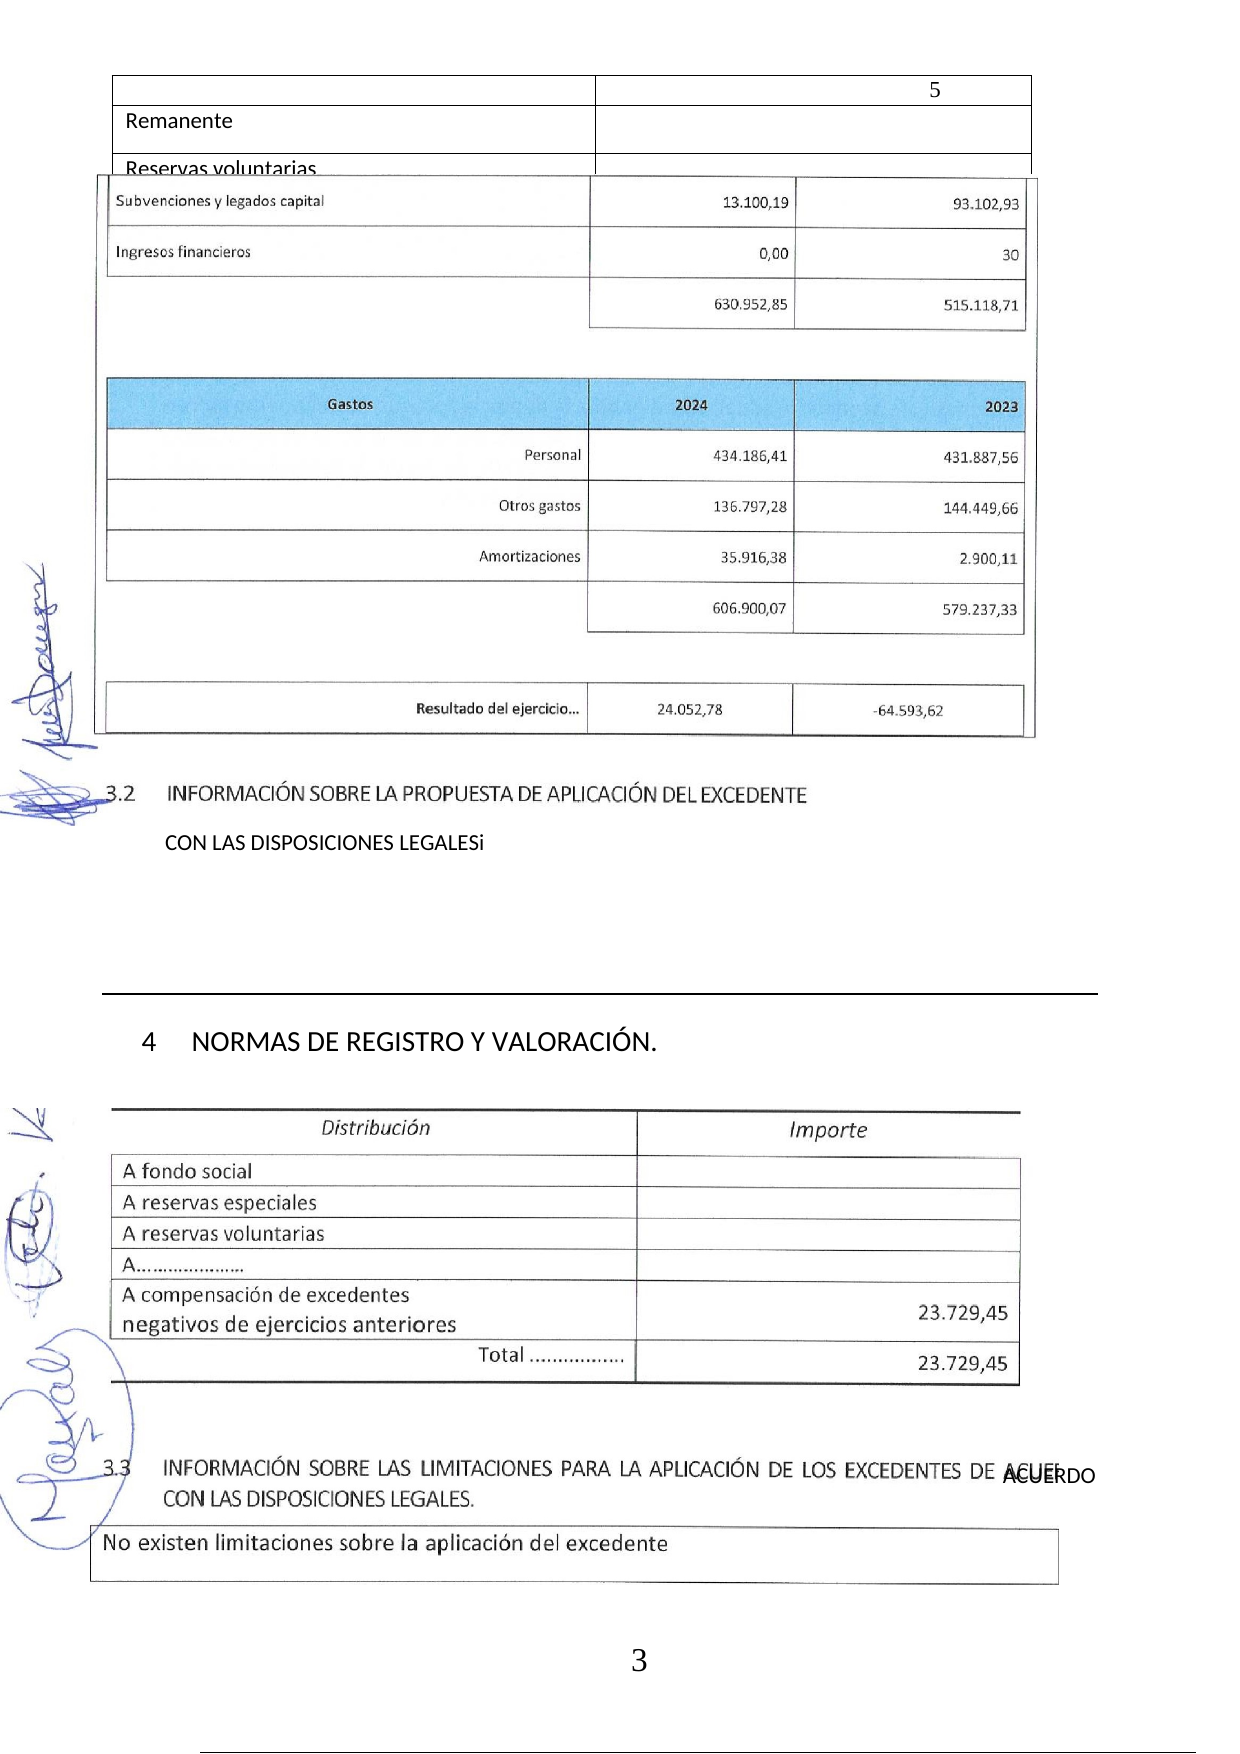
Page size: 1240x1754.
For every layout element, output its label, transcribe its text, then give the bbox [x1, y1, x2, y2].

table_cell Reservas voluntarias [113, 154, 595, 174]
table_cell [596, 154, 916, 174]
table_cell 5 [916, 76, 1031, 105]
text 4 NORMAS DE REGISTRO Y VALORACIÓN. [102, 1023, 1116, 1058]
table_cell [916, 154, 1031, 174]
table_cell [596, 106, 916, 153]
table_cell [916, 106, 1031, 153]
table_cell Remanente [113, 106, 595, 153]
subtitle CON LAS DISPOSICIONES LEGALESi [165, 307, 1116, 856]
table_cell [596, 76, 916, 105]
table_cell [113, 76, 595, 105]
